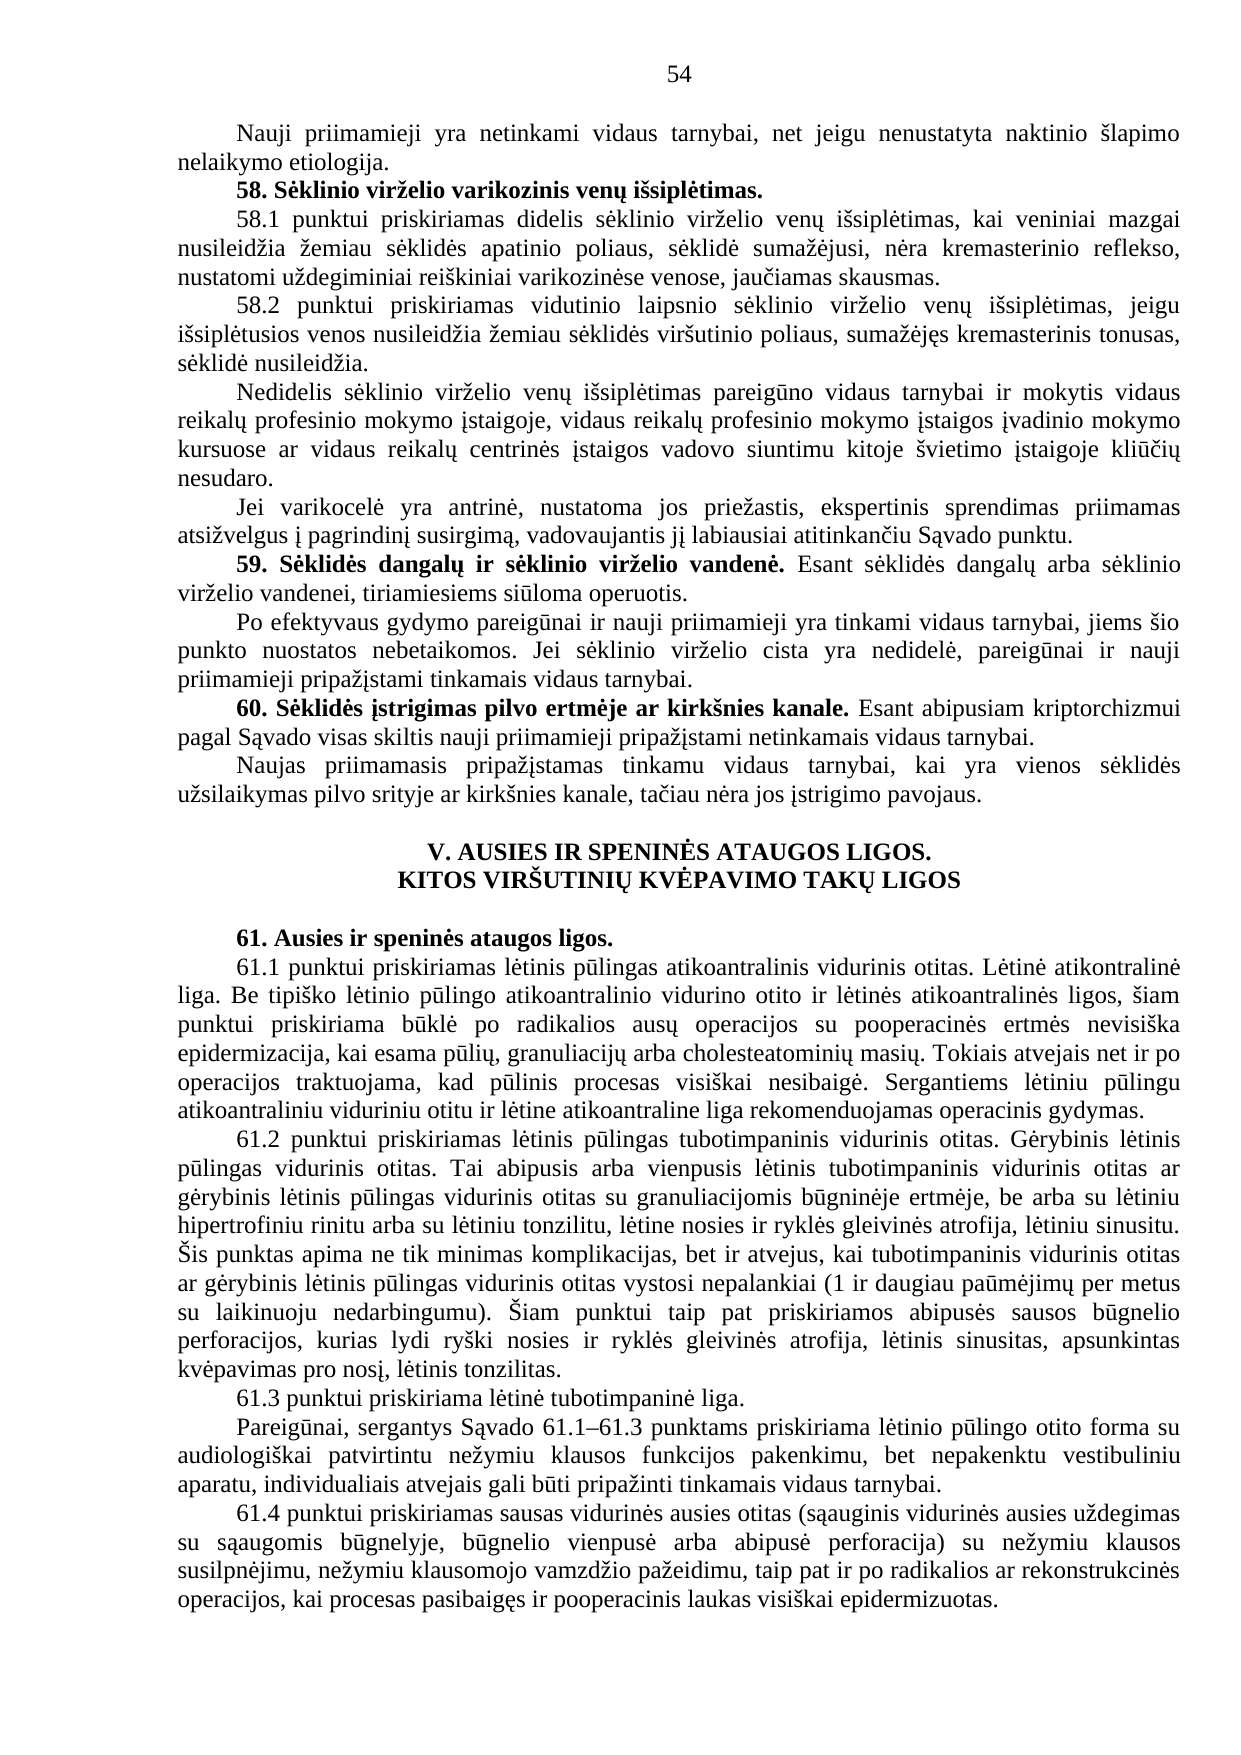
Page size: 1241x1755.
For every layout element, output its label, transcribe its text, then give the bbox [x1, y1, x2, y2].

text 61.1 punktui priskiriamas lėtinis pūlingas atikoantralinis vidurinis otitas. Lėtinė atikontralinė liga. Be tipiško lėtinio pūlingo atikoantralinio vidurino otito ir lėtinės atikoantralinės ligos, šiam punktui priskiriama būklė po radikalios ausų operacijos su pooperacinės ertmės nevisiška epidermizacija, kai esama pūlių, granuliacijų arba cholesteatominių masių. Tokiais atvejais net ir po operacijos traktuojama, kad pūlinis procesas visiškai nesibaigė. Sergantiems lėtiniu pūlingu atikoantraliniu viduriniu otitu ir lėtine atikoantraline liga rekomenduojamas operacinis gydymas. [177, 952, 1181, 1124]
text Pareigūnai, sergantys Sąvado 61.1–61.3 punktams priskiriama lėtinio pūlingo otito forma su audiologiškai patvirtintu nežymiu klausos funkcijos pakenkimu, bet nepakenktu vestibuliniu aparatu, individualiais atvejais gali būti pripažinti tinkamais vidaus tarnybai. [177, 1412, 1181, 1498]
text 61.3 punktui priskiriama lėtinė tubotimpaninė liga. [177, 1383, 1181, 1412]
text V. Ausies ir speninės ataugos ligos. [177, 837, 1181, 866]
text 61.4 punktui priskiriamas sausas vidurinės ausies otitas (sąauginis vidurinės ausies uždegimas su sąaugomis būgnelyje, būgnelio vienpusė arba abipusė perforacija) su nežymiu klausos susilpnėjimu, nežymiu klausomojo vamzdžio pažeidimu, taip pat ir po radikalios ar rekonstrukcinės operacijos, kai procesas pasibaigęs ir pooperacinis laukas visiškai epidermizuotas. [177, 1498, 1181, 1613]
text Po efektyvaus gydymo pareigūnai ir nauji priimamieji yra tinkami vidaus tarnybai, jiems šio punkto nuostatos nebetaikomos. Jei sėklinio virželio cista yra nedidelė, pareigūnai ir nauji priimamieji pripažįstami tinkamais vidaus tarnybai. [177, 607, 1181, 693]
text 58.1 punktui priskiriamas didelis sėklinio virželio venų išsiplėtimas, kai veniniai mazgai nusileidžia žemiau sėklidės apatinio poliaus, sėklidė sumažėjusi, nėra kremasterinio reflekso, nustatomi uždegiminiai reiškiniai varikozinėse venose, jaučiamas skausmas. [177, 204, 1181, 291]
text Nedidelis sėklinio virželio venų išsiplėtimas pareigūno vidaus tarnybai ir mokytis vidaus reikalų profesinio mokymo įstaigoje, vidaus reikalų profesinio mokymo įstaigos įvadinio mokymo kursuose ar vidaus reikalų centrinės įstaigos vadovo siuntimu kitoje švietimo įstaigoje kliūčių nesudaro. [177, 377, 1181, 492]
text 60. Sėklidės įstrigimas pilvo ertmėje ar kirkšnies kanale. Esant abipusiam kriptorchizmui pagal Sąvado visas skiltis nauji priimamieji pripažįstami netinkamais vidaus tarnybai. [177, 693, 1181, 751]
text Nauji priimamieji yra netinkami vidaus tarnybai, net jeigu nenustatyta naktinio šlapimo nelaikymo etiologija. [177, 118, 1181, 176]
text Kitos viršutinių kvėpavimo takų ligos [177, 866, 1181, 894]
text 58. Sėklinio virželio varikozinis venų išsiplėtimas. [177, 176, 1181, 204]
text 58.2 punktui priskiriamas vidutinio laipsnio sėklinio virželio venų išsiplėtimas, jeigu išsiplėtusios venos nusileidžia žemiau sėklidės viršutinio poliaus, sumažėjęs kremasterinis tonusas, sėklidė nusileidžia. [177, 291, 1181, 377]
text 59. Sėklidės dangalų ir sėklinio virželio vandenė. Esant sėklidės dangalų arba sėklinio virželio vandenei, tiriamiesiems siūloma operuotis. [177, 549, 1181, 607]
text Naujas priimamasis pripažįstamas tinkamu vidaus tarnybai, kai yra vienos sėklidės užsilaikymas pilvo srityje ar kirkšnies kanale, tačiau nėra jos įstrigimo pavojaus. [177, 751, 1181, 808]
text Jei varikocelė yra antrinė, nustatoma jos priežastis, ekspertinis sprendimas priimamas atsižvelgus į pagrindinį susirgimą, vadovaujantis jį labiausiai atitinkančiu Sąvado punktu. [177, 492, 1181, 549]
text 61.2 punktui priskiriamas lėtinis pūlingas tubotimpaninis vidurinis otitas. Gėrybinis lėtinis pūlingas vidurinis otitas. Tai abipusis arba vienpusis lėtinis tubotimpaninis vidurinis otitas ar gėrybinis lėtinis pūlingas vidurinis otitas su granuliacijomis būgninėje ertmėje, be arba su lėtiniu hipertrofiniu rinitu arba su lėtiniu tonzilitu, lėtine nosies ir ryklės gleivinės atrofija, lėtiniu sinusitu. Šis punktas apima ne tik minimas komplikacijas, bet ir atvejus, kai tubotimpaninis vidurinis otitas ar gėrybinis lėtinis pūlingas vidurinis otitas vystosi nepalankiai (1 ir daugiau paūmėjimų per metus su laikinuoju nedarbingumu). Šiam punktui taip pat priskiriamos abipusės sausos būgnelio perforacijos, kurias lydi ryški nosies ir ryklės gleivinės atrofija, lėtinis sinusitas, apsunkintas kvėpavimas pro nosį, lėtinis tonzilitas. [177, 1124, 1181, 1383]
text 61. Ausies ir speninės ataugos ligos. [177, 923, 1181, 952]
